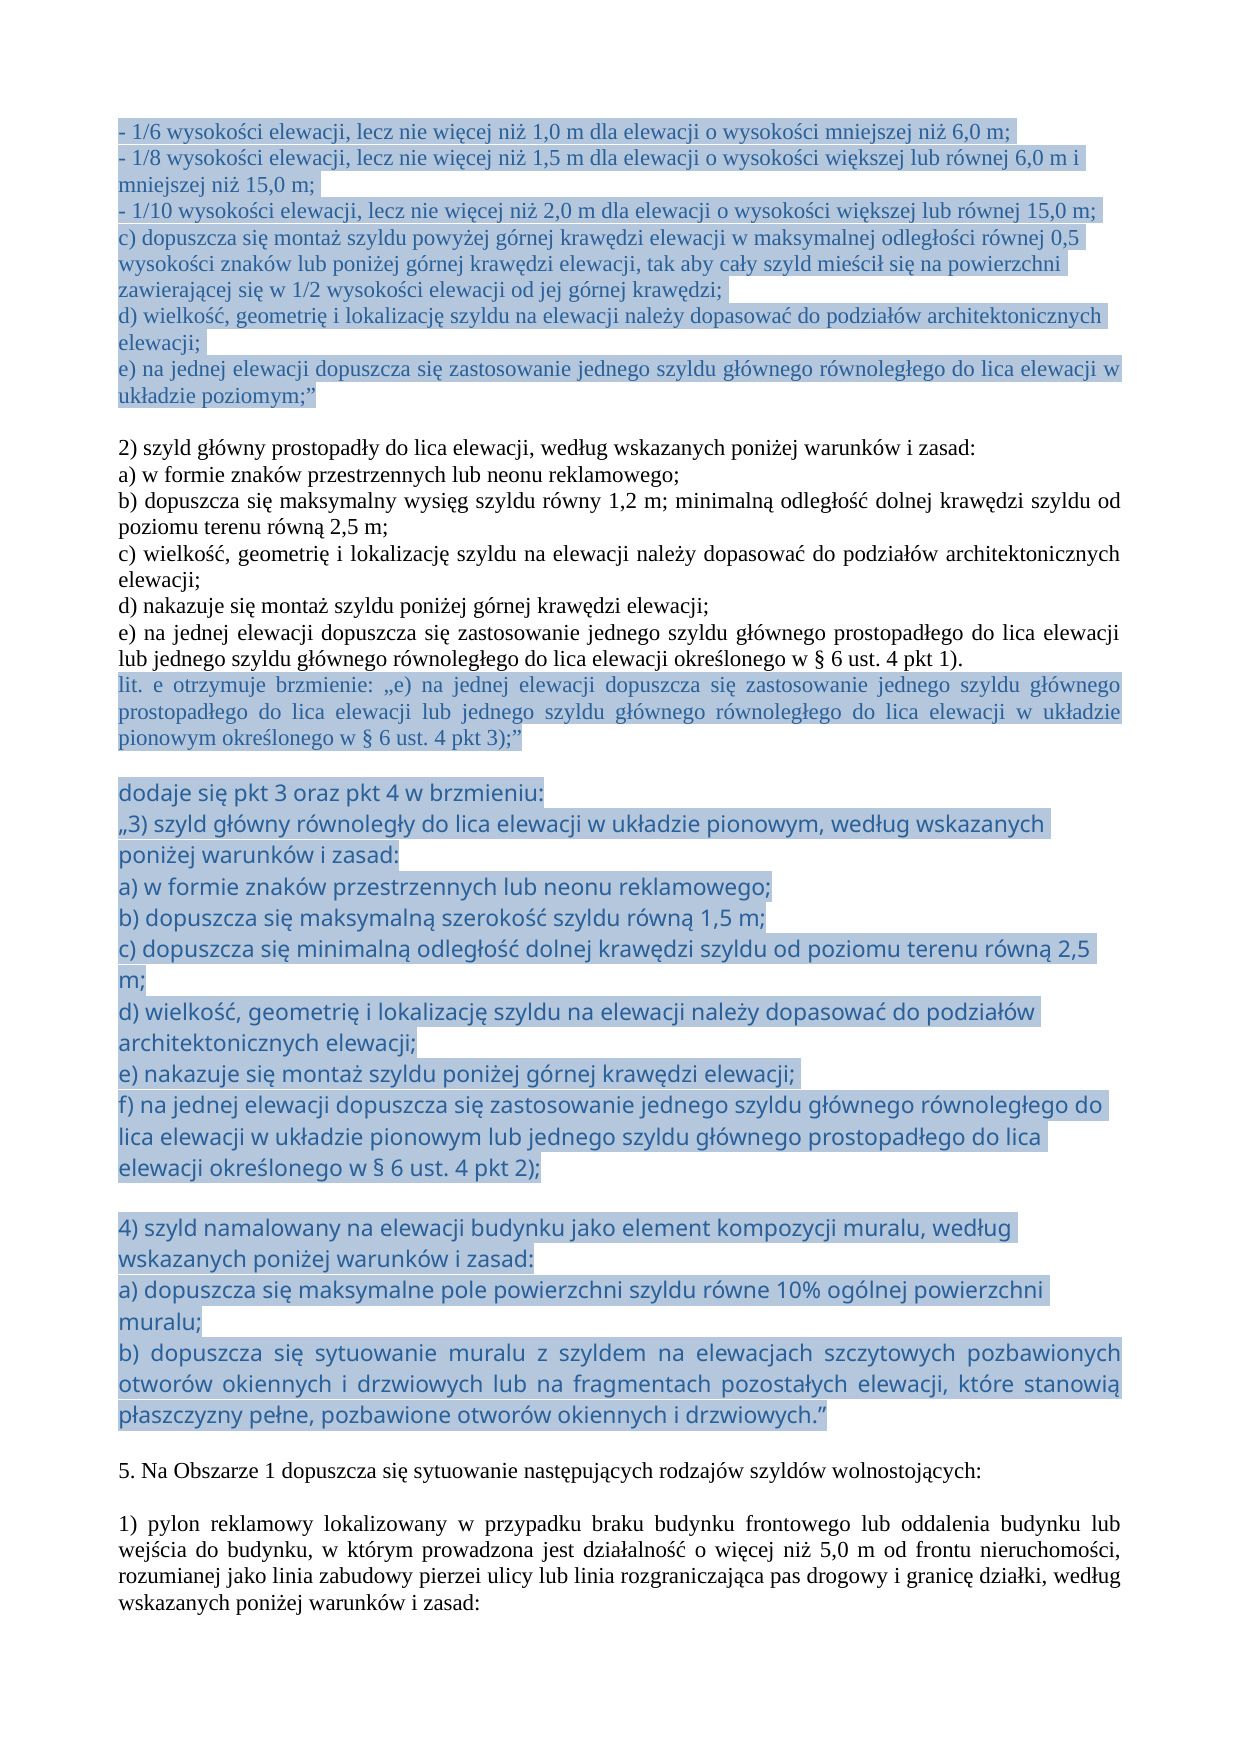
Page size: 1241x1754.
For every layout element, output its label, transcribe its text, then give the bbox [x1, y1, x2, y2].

text c) dopuszcza się montaż szyldu powyżej górnej krawędzi elewacji w maksymalnej odległości równej 0,5 wysokości znaków lub poniżej górnej krawędzi elewacji, tak aby cały szyld mieścił się na powierzchni zawierającej się w 1/2 wysokości elewacji od jej górnej krawędzi; [118, 223, 1122, 303]
text d) wielkość, geometrię i lokalizację szyldu na elewacji należy dopasować do podziałów architektonicznych elewacji; [118, 996, 1122, 1058]
text - 1/8 wysokości elewacji, lecz nie więcej niż 1,5 m dla elewacji o wysokości większej lub równej 6,0 m i mniejszej niż 15,0 m; [118, 144, 1122, 197]
text c) wielkość, geometrię i lokalizację szyldu na elewacji należy dopasować do podziałów architektonicznych elewacji; [118, 540, 1122, 592]
text a) w formie znaków przestrzennych lub neonu reklamowego; [118, 871, 1122, 902]
text 2) szyld główny prostopadły do lica elewacji, według wskazanych poniżej warunków i zasad: [118, 434, 1122, 461]
text c) dopuszcza się minimalną odległość dolnej krawędzi szyldu od poziomu terenu równą 2,5 m; [118, 933, 1122, 996]
text d) wielkość, geometrię i lokalizację szyldu na elewacji należy dopasować do podziałów architektonicznych elewacji; [118, 303, 1122, 355]
text 4) szyld namalowany na elewacji budynku jako element kompozycji muralu, według wskazanych poniżej warunków i zasad: [118, 1212, 1122, 1274]
text e) na jednej elewacji dopuszcza się zastosowanie jednego szyldu głównego równoległego do lica elewacji w układzie poziomym;” [118, 355, 1122, 408]
text a) w formie znaków przestrzennych lub neonu reklamowego; [118, 461, 1122, 487]
text a) dopuszcza się maksymalne pole powierzchni szyldu równe 10% ogólnej powierzchni muralu; [118, 1274, 1122, 1337]
text - 1/6 wysokości elewacji, lecz nie więcej niż 1,0 m dla elewacji o wysokości mniejszej niż 6,0 m; [118, 118, 1122, 144]
text e) nakazuje się montaż szyldu poniżej górnej krawędzi elewacji; [118, 1058, 1122, 1089]
text f) na jednej elewacji dopuszcza się zastosowanie jednego szyldu głównego równoległego do lica elewacji w układzie pionowym lub jednego szyldu głównego prostopadłego do lica elewacji określonego w § 6 ust. 4 pkt 2); [118, 1089, 1122, 1183]
text 5. Na Obszarze 1 dopuszcza się sytuowanie następujących rodzajów szyldów wolnostojących: [118, 1457, 1122, 1483]
text e) na jednej elewacji dopuszcza się zastosowanie jednego szyldu głównego prostopadłego do lica elewacji lub jednego szyldu głównego równoległego do lica elewacji określonego w § 6 ust. 4 pkt 1). [118, 619, 1122, 672]
text 1) pylon reklamowy lokalizowany w przypadku braku budynku frontowego lub oddalenia budynku lub wejścia do budynku, w którym prowadzona jest działalność o więcej niż 5,0 m od frontu nieruchomości, rozumianej jako linia zabudowy pierzei ulicy lub linia rozgraniczająca pas drogowy i granicę działki, według wskazanych poniżej warunków i zasad: [118, 1510, 1122, 1615]
text b) dopuszcza się maksymalny wysięg szyldu równy 1,2 m; minimalną odległość dolnej krawędzi szyldu od poziomu terenu równą 2,5 m; [118, 487, 1122, 540]
text b) dopuszcza się maksymalną szerokość szyldu równą 1,5 m; [118, 902, 1122, 933]
text - 1/10 wysokości elewacji, lecz nie więcej niż 2,0 m dla elewacji o wysokości większej lub równej 15,0 m; [118, 197, 1122, 223]
text b) dopuszcza się sytuowanie muralu z szyldem na elewacjach szczytowych pozbawionych otworów okiennych i drzwiowych lub na fragmentach pozostałych elewacji, które stanowią płaszczyzny pełne, pozbawione otworów okiennych i drzwiowych.” [118, 1337, 1122, 1431]
text „3) szyld główny równoległy do lica elewacji w układzie pionowym, według wskazanych poniżej warunków i zasad: [118, 808, 1122, 871]
text lit. e otrzymuje brzmienie: „e) na jednej elewacji dopuszcza się zastosowanie jednego szyldu głównego prostopadłego do lica elewacji lub jednego szyldu głównego równoległego do lica elewacji w układzie pionowym określonego w § 6 ust. 4 pkt 3);” [118, 672, 1122, 751]
text dodaje się pkt 3 oraz pkt 4 w brzmieniu: [118, 777, 1122, 808]
text d) nakazuje się montaż szyldu poniżej górnej krawędzi elewacji; [118, 592, 1122, 619]
